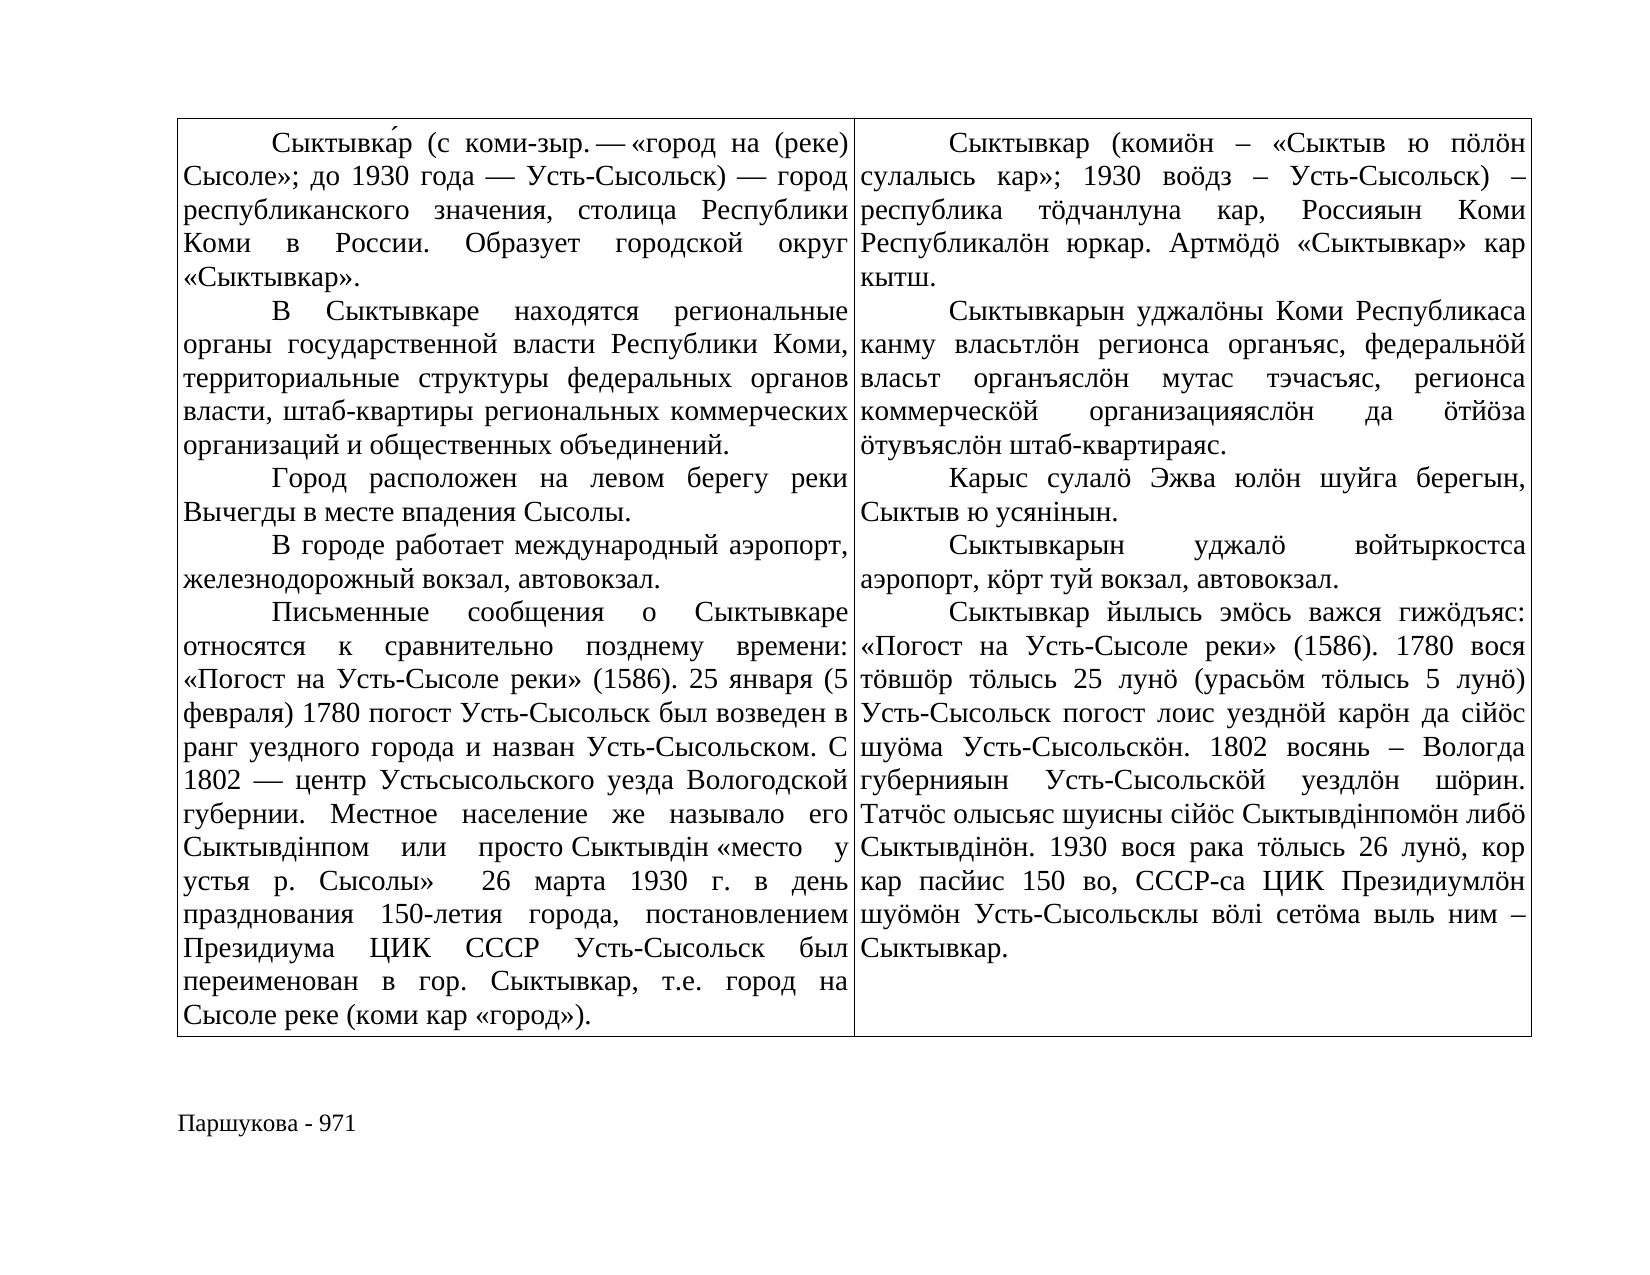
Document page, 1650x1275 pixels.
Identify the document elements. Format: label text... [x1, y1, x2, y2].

table_header Сыктывкар (комиӧн – «Сыктыв ю пӧлӧн сулалысь кар»; 1930 воӧдз – Усть-Сысольск) – республика тӧдчанлуна кар, Россияын Коми Республикалӧн юркар. Артмӧдӧ «Сыктывкар» кар кытш. Сыктывкарын уджалӧны Коми Республикаса канму власьтлӧн регионса органъяс, федеральнӧй власьт органъяслӧн мутас тэчасъяс, регионса коммерческӧй организацияяслӧн да ӧтйӧза ӧтувъяслӧн штаб-квартираяс. Карыс сулалӧ Эжва юлӧн шуйга берегын, Сыктыв ю усянінын. Сыктывкарын уджалӧ войтыркостса аэропорт, кӧрт туй вокзал, автовокзал. Сыктывкар йылысь эмӧсь важся гижӧдъяс: «Погост на Усть-Сысоле реки» (1586). 1780 вося тӧвшӧр тӧлысь 25 лунӧ (урасьӧм тӧлысь 5 лунӧ) Усть-Сысольск погост лоис уезднӧй карӧн да сійӧс шуӧма Усть-Сысольскӧн. 1802 восянь – Вологда губернияын Усть-Сысольскӧй уездлӧн шӧрин. Татчӧс олысьяс шуисны сійӧс Сыктывдінпомӧн либӧ Сыктывдінӧн. 1930 вося рака тӧлысь 26 лунӧ, кор кар пасйис 150 во, СССР-са ЦИК Президиумлӧн шуӧмӧн Усть-Сысольсклы вӧлі сетӧма выль ним – Сыктывкар. [855, 119, 1531, 1036]
text Паршукова - 971 [177, 1108, 1532, 1137]
table_header Сыктывка́р (с коми-зыр. — «город на (реке) Сысоле»; до 1930 года — Усть-Сысольск) — город республиканского значения, столица Республики Коми в России. Образует городской округ «Сыктывкар». В Сыктывкаре находятся региональные органы государственной власти Республики Коми, территориальные структуры федеральных органов власти, штаб-квартиры региональных коммерческих организаций и общественных объединений. Город расположен на левом берегу реки Вычегды в месте впадения Сысолы. В городе работает международный аэропорт, железнодорожный вокзал, автовокзал. Письменные сообщения о Сыктывкаре относятся к сравнительно позднему времени: «Погост на Усть-Сысоле реки» (1586). 25 января (5 февраля) 1780 погост Усть-Сысольск был возведен в ранг уездного города и назван Усть-Сысольском. С 1802 — центр Устьсысольского уезда Вологодской губернии. Местное население же называло его Сыктывдінпом или просто Сыктывдін «место у устья р. Сысолы» 26 марта 1930 г. в день празднования 150-летия города, постановлением Президиума ЦИК СССР Усть-Сысольск был переименован в гор. Сыктывкар, т.е. город на Сысоле реке (коми кар «город»). [178, 119, 854, 1036]
